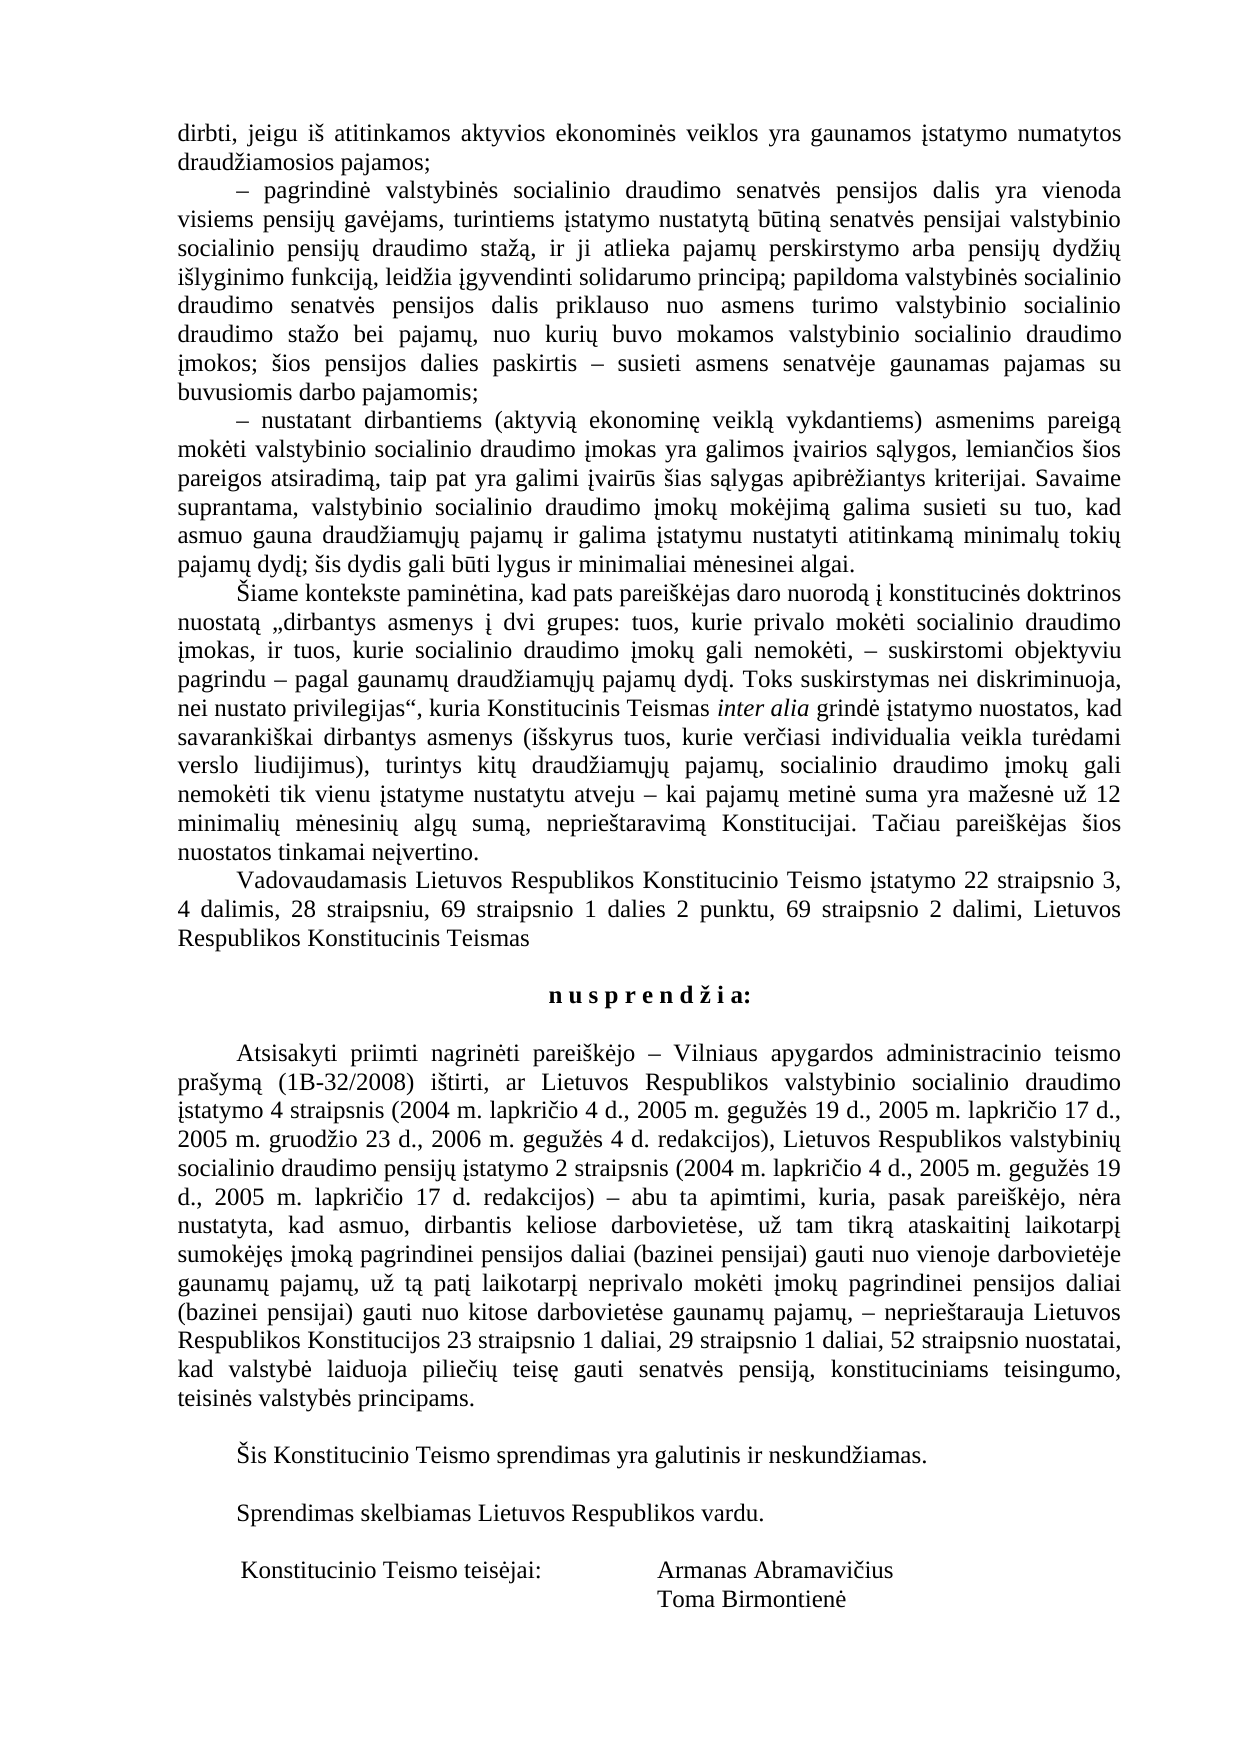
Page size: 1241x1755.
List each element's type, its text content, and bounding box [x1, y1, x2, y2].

text Šiame kontekste paminėtina, kad pats pareiškėjas daro nuorodą į konstitucinės doktrinos nuostatą „dirbantys asmenys į dvi grupes: tuos, kurie privalo mokėti socialinio draudimo įmokas, ir tuos, kurie socialinio draudimo įmokų gali nemokėti, – suskirstomi objektyviu pagrindu – pagal gaunamų draudžiamųjų pajamų dydį. Toks suskirstymas nei diskriminuoja, nei nustato privilegijas“, kuria Konstitucinis Teismas inter alia grindė įstatymo nuostatos, kad savarankiškai dirbantys asmenys (išskyrus tuos, kurie verčiasi individualia veikla turėdami verslo liudijimus), turintys kitų draudžiamųjų pajamų, socialinio draudimo įmokų gali nemokėti tik vienu įstatyme nustatytu atveju – kai pajamų metinė suma yra mažesnė už 12 minimalių mėnesinių algų sumą, neprieštaravimą Konstitucijai. Tačiau pareiškėjas šios nuostatos tinkamai neįvertino. [177, 578, 1122, 866]
text Vadovaudamasis Lietuvos Respublikos Konstitucinio Teismo įstatymo 22 straipsnio 3, 4 dalimis, 28 straipsniu, 69 straipsnio 1 dalies 2 punktu, 69 straipsnio 2 dalimi, Lietuvos Respublikos Konstitucinis Teismas [177, 866, 1122, 952]
text Sprendimas skelbiamas Lietuvos Respublikos vardu. [177, 1498, 1122, 1527]
table_cell [177, 1584, 653, 1613]
text Atsisakyti priimti nagrinėti pareiškėjo – Vilniaus apygardos administracinio teismo prašymą (1B-32/2008) ištirti, ar Lietuvos Respublikos valstybinio socialinio draudimo įstatymo 4 straipsnis (2004 m. lapkričio 4 d., 2005 m. gegužės 19 d., 2005 m. lapkričio 17 d., 2005 m. gruodžio 23 d., 2006 m. gegužės 4 d. redakcijos), Lietuvos Respublikos valstybinių socialinio draudimo pensijų įstatymo 2 straipsnis (2004 m. lapkričio 4 d., 2005 m. gegužės 19 d., 2005 m. lapkričio 17 d. redakcijos) – abu ta apimtimi, kuria, pasak pareiškėjo, nėra nustatyta, kad asmuo, dirbantis keliose darbovietėse, už tam tikrą ataskaitinį laikotarpį sumokėjęs įmoką pagrindinei pensijos daliai (bazinei pensijai) gauti nuo vienoje darbovietėje gaunamų pajamų, už tą patį laikotarpį neprivalo mokėti įmokų pagrindinei pensijos daliai (bazinei pensijai) gauti nuo kitose darbovietėse gaunamų pajamų, – neprieštarauja Lietuvos Respublikos Konstitucijos 23 straipsnio 1 daliai, 29 straipsnio 1 daliai, 52 straipsnio nuostatai, kad valstybė laiduoja piliečių teisę gauti senatvės pensiją, konstituciniams teisingumo, teisinės valstybės principams. [177, 1038, 1122, 1412]
text dirbti, jeigu iš atitinkamos aktyvios ekonominės veiklos yra gaunamos įstatymo numatytos draudžiamosios pajamos; [177, 118, 1122, 176]
text nusprendžia: [177, 981, 1122, 1009]
table_header Armanas Abramavičius [653, 1556, 1122, 1584]
table_header Konstitucinio Teismo teisėjai: [177, 1556, 653, 1584]
text Šis Konstitucinio Teismo sprendimas yra galutinis ir neskundžiamas. [177, 1441, 1122, 1469]
table_cell Toma Birmontienė [653, 1584, 1122, 1613]
text – nustatant dirbantiems (aktyvią ekonominę veiklą vykdantiems) asmenims pareigą mokėti valstybinio socialinio draudimo įmokas yra galimos įvairios sąlygos, lemiančios šios pareigos atsiradimą, taip pat yra galimi įvairūs šias sąlygas apibrėžiantys kriterijai. Savaime suprantama, valstybinio socialinio draudimo įmokų mokėjimą galima susieti su tuo, kad asmuo gauna draudžiamųjų pajamų ir galima įstatymu nustatyti atitinkamą minimalų tokių pajamų dydį; šis dydis gali būti lygus ir minimaliai mėnesinei algai. [177, 406, 1122, 578]
text – pagrindinė valstybinės socialinio draudimo senatvės pensijos dalis yra vienoda visiems pensijų gavėjams, turintiems įstatymo nustatytą būtiną senatvės pensijai valstybinio socialinio pensijų draudimo stažą, ir ji atlieka pajamų perskirstymo arba pensijų dydžių išlyginimo funkciją, leidžia įgyvendinti solidarumo principą; papildoma valstybinės socialinio draudimo senatvės pensijos dalis priklauso nuo asmens turimo valstybinio socialinio draudimo stažo bei pajamų, nuo kurių buvo mokamos valstybinio socialinio draudimo įmokos; šios pensijos dalies paskirtis – susieti asmens senatvėje gaunamas pajamas su buvusiomis darbo pajamomis; [177, 176, 1122, 406]
